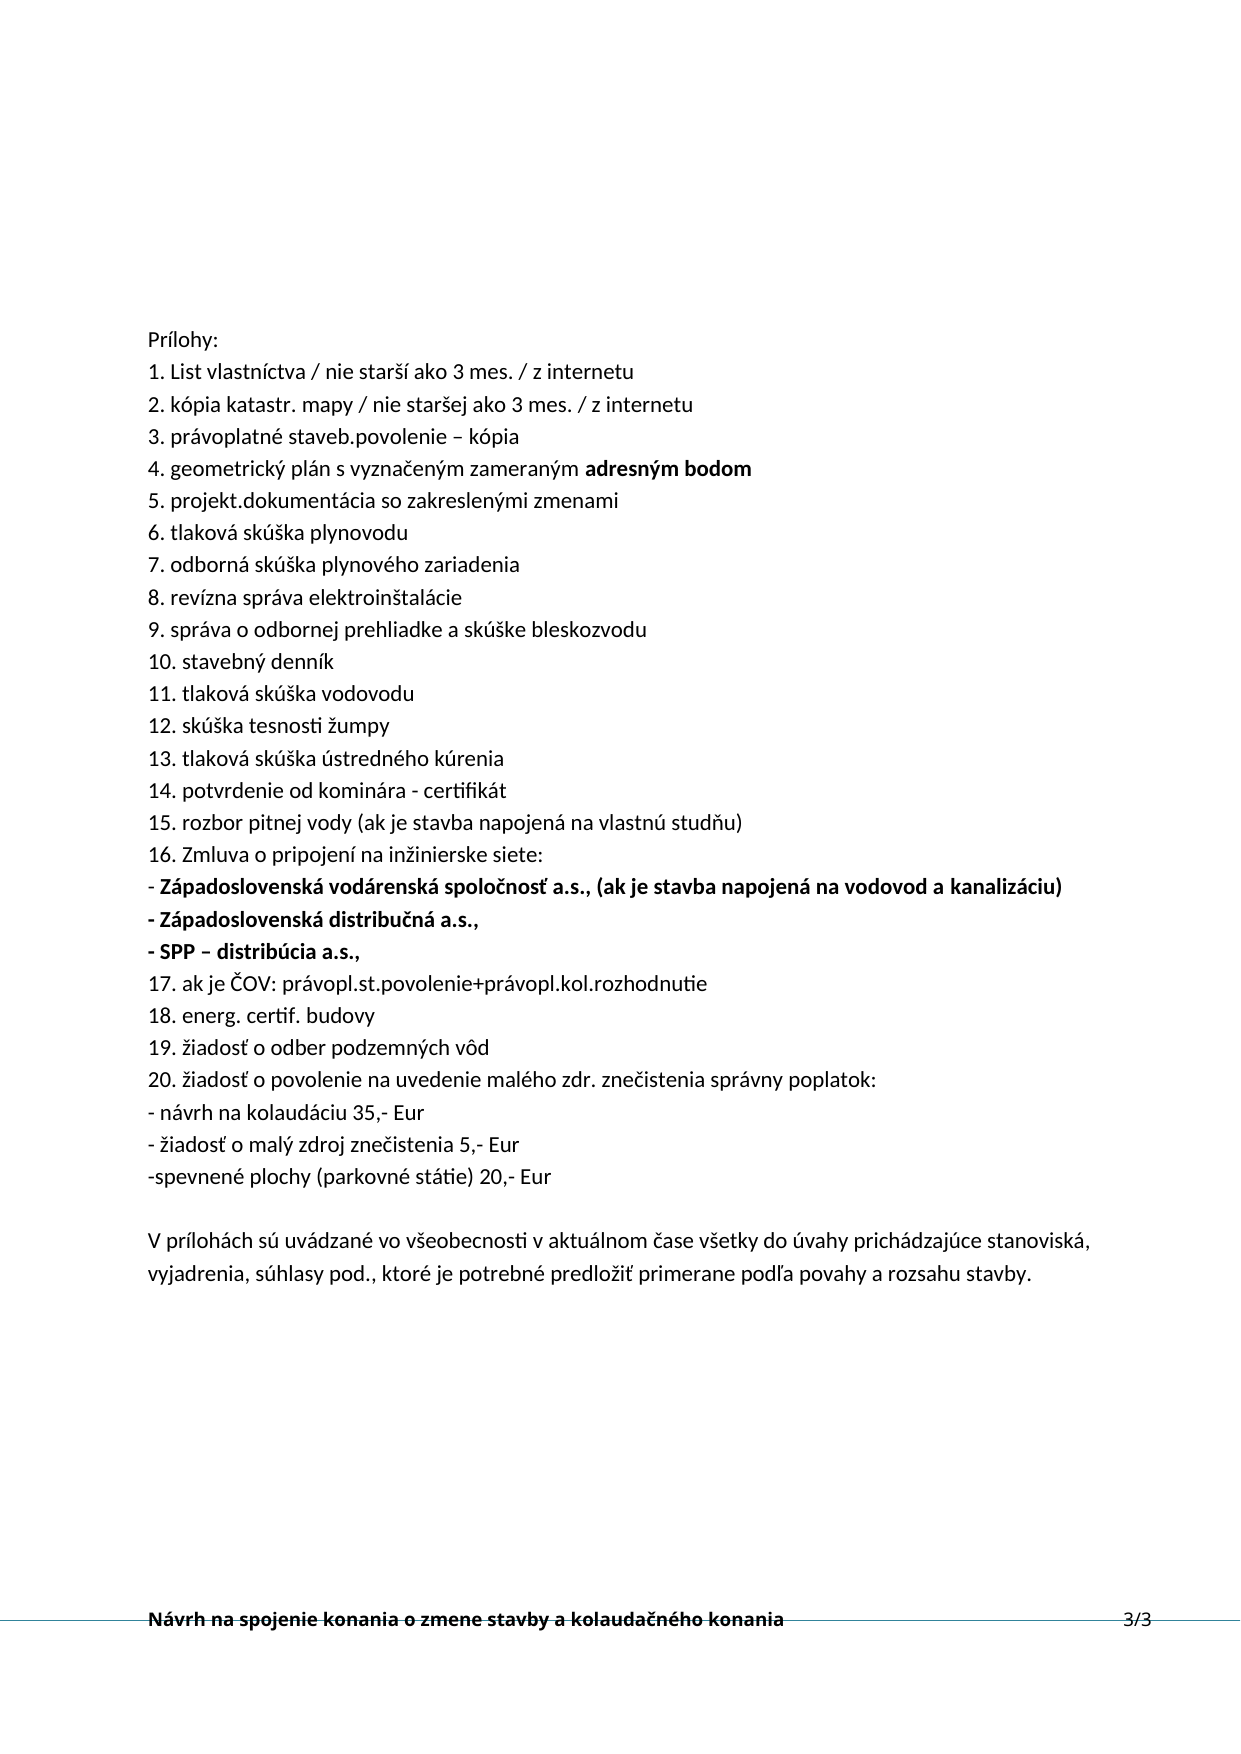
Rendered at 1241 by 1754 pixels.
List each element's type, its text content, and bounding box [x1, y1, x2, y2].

text 1. List vlastníctva / nie starší ako 3 mes. / z internetu [148, 357, 1152, 386]
text 4. geometrický plán s vyznačeným zameraným adresným bodom [148, 454, 1152, 482]
text 7. odborná skúška plynového zariadenia [148, 551, 1152, 579]
text 19. žiadosť o odber podzemných vôd [148, 1033, 1152, 1061]
text - žiadosť o malý zdroj znečistenia 5,- Eur [148, 1130, 1152, 1158]
text 5. projekt.dokumentácia so zakreslenými zmenami [148, 486, 1152, 514]
text 10. stavebný denník [148, 647, 1152, 675]
text 20. žiadosť o povolenie na uvedenie malého zdr. znečistenia správny poplatok: [148, 1066, 1152, 1094]
text - Západoslovenská distribučná a.s., [148, 905, 1152, 933]
text 9. správa o odbornej prehliadke a skúške bleskozvodu [148, 615, 1152, 643]
text V prílohách sú uvádzané vo všeobecnosti v aktuálnom čase všetky do úvahy prichádzajúce stanoviská, vyjadrenia, súhlasy pod., ktoré je potrebné predložiť primerane podľa povahy a rozsahu stavby. [148, 1227, 1152, 1287]
text 12. skúška tesnosti žumpy [148, 712, 1152, 739]
text 8. revízna správa elektroinštalácie [148, 583, 1152, 611]
text 13. tlaková skúška ústredného kúrenia [148, 744, 1152, 772]
text - návrh na kolaudáciu 35,- Eur [148, 1098, 1152, 1126]
text - Západoslovenská vodárenská spoločnosť a.s., (ak je stavba napojená na vodovod a kanalizáciu) [148, 872, 1152, 901]
text 11. tlaková skúška vodovodu [148, 679, 1152, 707]
text 15. rozbor pitnej vody (ak je stavba napojená na vlastnú studňu) [148, 808, 1152, 836]
text 2. kópia katastr. mapy / nie staršej ako 3 mes. / z internetu [148, 390, 1152, 418]
text 17. ak je ČOV: právopl.st.povolenie+právopl.kol.rozhodnutie [148, 969, 1152, 997]
text - SPP – distribúcia a.s., [148, 937, 1152, 965]
text 16. Zmluva o pripojení na inžinierske siete: [148, 840, 1152, 868]
text Prílohy: [148, 325, 1152, 353]
text 6. tlaková skúška plynovodu [148, 518, 1152, 546]
text -spevnené plochy (parkovné státie) 20,- Eur [148, 1162, 1152, 1190]
text 3. právoplatné staveb.povolenie – kópia [148, 422, 1152, 450]
text 18. energ. certif. budovy [148, 1001, 1152, 1029]
text 14. potvrdenie od kominára - certifikát [148, 776, 1152, 804]
